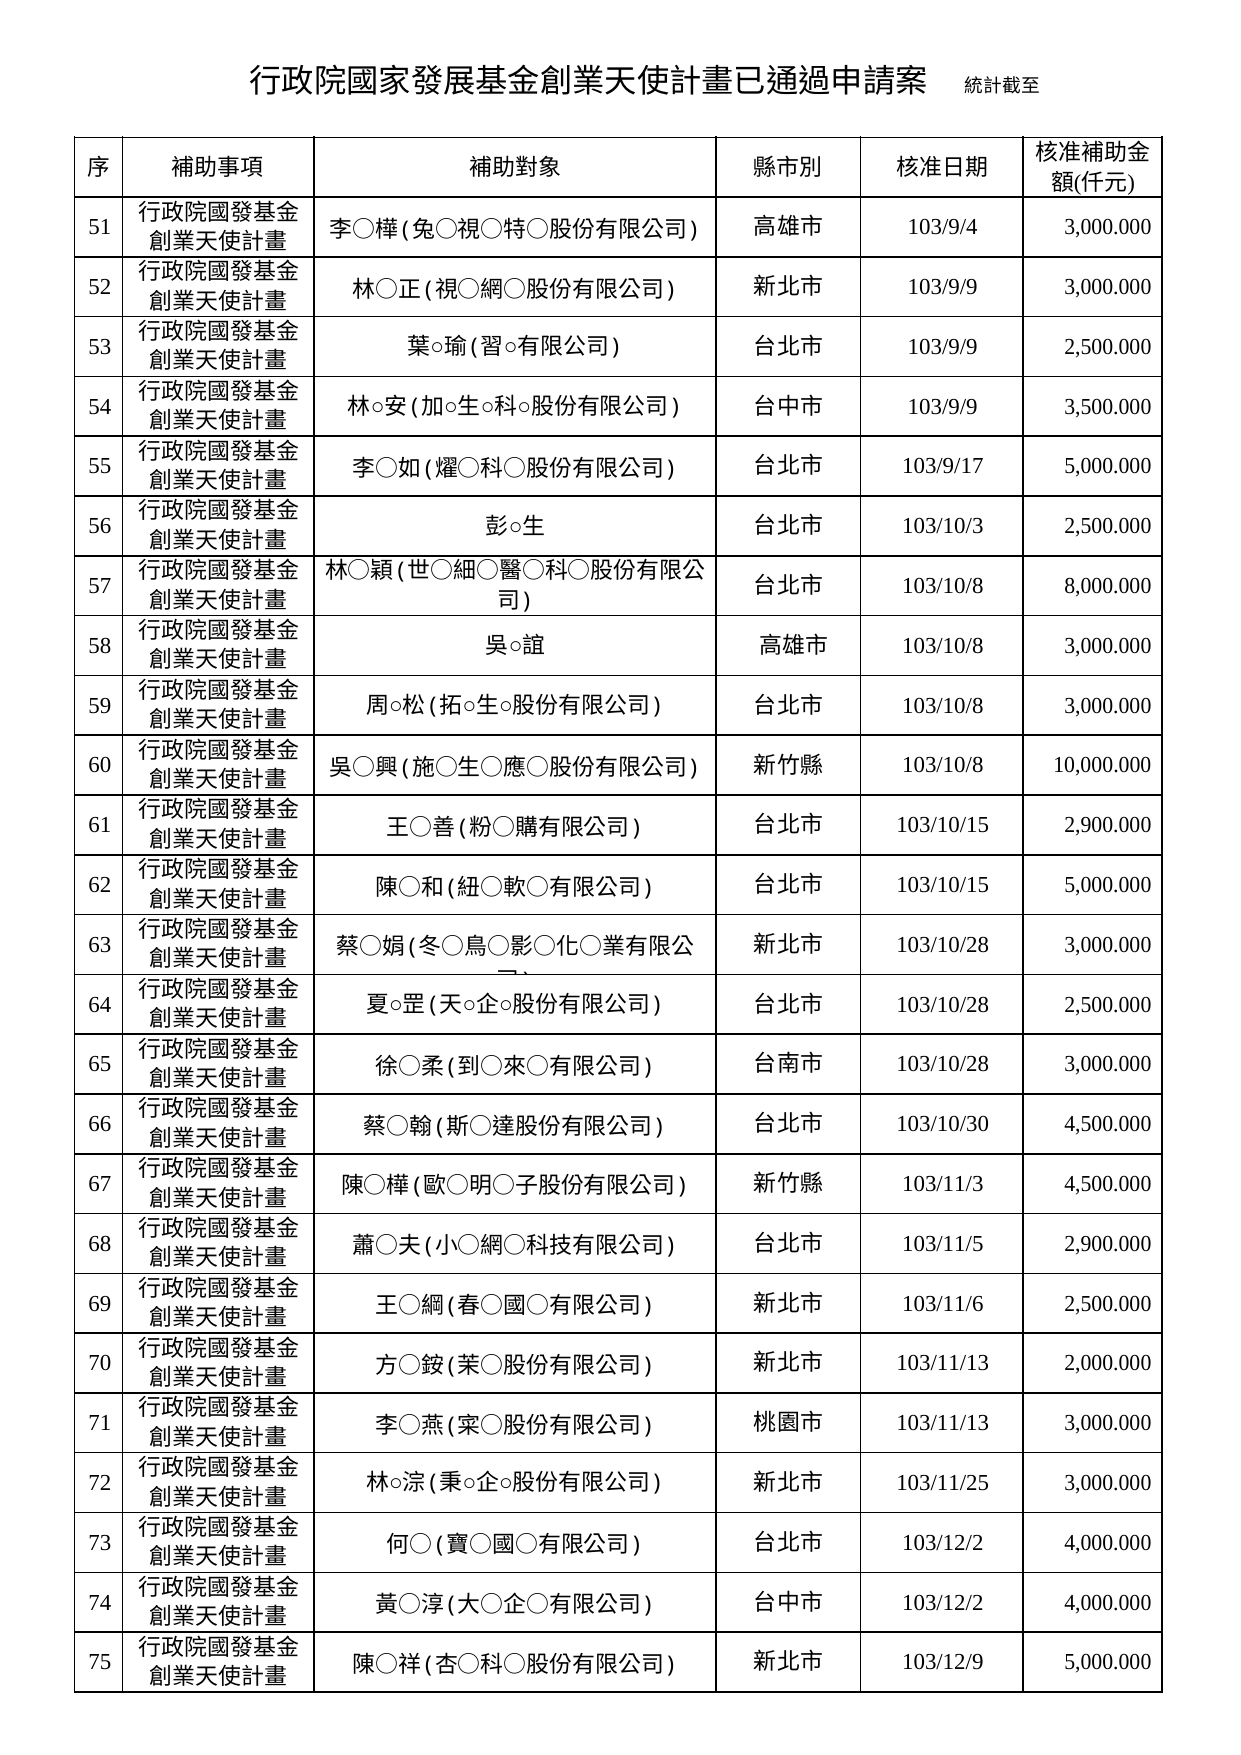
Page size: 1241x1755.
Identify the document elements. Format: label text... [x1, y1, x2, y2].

table_cell 75 [75, 1633, 122, 1691]
table_cell 行政院國發基金 創業天使計畫 [123, 1274, 313, 1332]
table_cell 高雄市 [717, 616, 860, 674]
table_cell 3,500.000 [1024, 377, 1161, 435]
table_cell 3,000.000 [1024, 1035, 1161, 1093]
table_cell 103/11/13 [861, 1334, 1022, 1392]
table_cell 李○如(燿○科○股份有限公司) [315, 437, 715, 495]
table_cell 徐○柔(到○來○有限公司) [315, 1035, 715, 1093]
table_cell 4,500.000 [1024, 1155, 1161, 1213]
table_cell 新北市 [717, 258, 860, 316]
table_cell 103/11/3 [861, 1155, 1022, 1213]
table_cell 3,000.000 [1024, 258, 1161, 316]
table_cell 台北市 [717, 796, 860, 854]
table_cell 台北市 [717, 1513, 860, 1571]
table_cell 3,000.000 [1024, 915, 1161, 973]
table_header 核准補助金 額(仟元) [1024, 138, 1161, 196]
table_cell 彭○生 [315, 497, 715, 555]
table_cell 行政院國發基金 創業天使計畫 [123, 1453, 313, 1512]
table_cell 吳○誼 [315, 616, 715, 674]
table_cell 林○穎(世○細○醫○科○股份有限公 司) [315, 557, 715, 615]
table_cell 行政院國發基金 創業天使計畫 [123, 1513, 313, 1571]
table_cell 黃○淳(大○企○有限公司) [315, 1573, 715, 1631]
table_cell 新北市 [717, 1453, 860, 1512]
table_cell 台北市 [717, 437, 860, 495]
table_cell 70 [75, 1334, 122, 1392]
table_cell 69 [75, 1274, 122, 1332]
table_cell 行政院國發基金 創業天使計畫 [123, 676, 313, 734]
table_cell 5,000.000 [1024, 437, 1161, 495]
table_cell 台北市 [717, 676, 860, 734]
table_cell 54 [75, 377, 122, 435]
table_cell 台北市 [717, 557, 860, 615]
table_cell 5,000.000 [1024, 856, 1161, 914]
table_cell 60 [75, 736, 122, 794]
table_cell 新北市 [717, 1274, 860, 1332]
table_header 序 [75, 138, 122, 196]
table_cell 行政院國發基金 創業天使計畫 [123, 437, 313, 495]
table_cell 51 [75, 198, 122, 256]
table_cell 行政院國發基金 創業天使計畫 [123, 198, 313, 256]
table_cell 67 [75, 1155, 122, 1213]
table_cell 68 [75, 1214, 122, 1272]
table_cell 行政院國發基金 創業天使計畫 [123, 915, 313, 973]
table_cell 桃園市 [717, 1394, 860, 1452]
table_cell 2,000.000 [1024, 1334, 1161, 1392]
table_cell 63 [75, 915, 122, 973]
table_cell 蕭○夫(小○網○科技有限公司) [315, 1214, 715, 1272]
table_cell 台北市 [717, 856, 860, 914]
table_cell 王○善(粉○購有限公司) [315, 796, 715, 854]
table_cell 2,500.000 [1024, 317, 1161, 376]
table_cell 103/11/6 [861, 1274, 1022, 1332]
table_header 補助事項 [123, 138, 313, 196]
table_cell 台中市 [717, 1573, 860, 1631]
table_cell 台北市 [717, 1214, 860, 1272]
table_cell 103/10/15 [861, 856, 1022, 914]
table_cell 行政院國發基金 創業天使計畫 [123, 497, 313, 555]
table_cell 103/9/9 [861, 258, 1022, 316]
table_cell 103/12/2 [861, 1513, 1022, 1571]
table_cell 行政院國發基金 創業天使計畫 [123, 1035, 313, 1093]
table_cell 4,000.000 [1024, 1573, 1161, 1631]
table_cell 夏○罡(天○企○股份有限公司) [315, 975, 715, 1033]
table_cell 2,900.000 [1024, 796, 1161, 854]
table_cell 台北市 [717, 1095, 860, 1153]
table_cell 103/10/28 [861, 975, 1022, 1033]
table_cell 台北市 [717, 497, 860, 555]
table_cell 2,500.000 [1024, 1274, 1161, 1332]
table_header 縣市別 [717, 138, 860, 196]
table_cell 4,500.000 [1024, 1095, 1161, 1153]
table_cell 66 [75, 1095, 122, 1153]
table_cell 林○淙(秉○企○股份有限公司) [315, 1453, 715, 1512]
table_cell 103/9/9 [861, 317, 1022, 376]
table_cell 8,000.000 [1024, 557, 1161, 615]
table_cell 新北市 [717, 915, 860, 973]
table_cell 103/10/3 [861, 497, 1022, 555]
table_cell 4,000.000 [1024, 1513, 1161, 1571]
table_cell 3,000.000 [1024, 1394, 1161, 1452]
table_cell 新北市 [717, 1334, 860, 1392]
table_cell 行政院國發基金 創業天使計畫 [123, 796, 313, 854]
table_cell 2,900.000 [1024, 1214, 1161, 1272]
table_header 補助對象 [315, 138, 715, 196]
table_cell 行政院國發基金 創業天使計畫 [123, 975, 313, 1033]
table_cell 57 [75, 557, 122, 615]
table_cell 103/10/8 [861, 616, 1022, 674]
table_cell 103/11/13 [861, 1394, 1022, 1452]
table_cell 103/10/8 [861, 676, 1022, 734]
table_cell 行政院國發基金 創業天使計畫 [123, 1573, 313, 1631]
table_cell 行政院國發基金 創業天使計畫 [123, 1394, 313, 1452]
table_cell 103/12/2 [861, 1573, 1022, 1631]
table_cell 蔡○娟(冬○鳥○影○化○業有限公司) [315, 915, 715, 973]
table_cell 行政院國發基金 創業天使計畫 [123, 1095, 313, 1153]
table_cell 61 [75, 796, 122, 854]
table_cell 103/11/25 [861, 1453, 1022, 1512]
table_cell 陳○樺(歐○明○子股份有限公司) [315, 1155, 715, 1213]
table_cell 行政院國發基金 創業天使計畫 [123, 1334, 313, 1392]
table_cell 58 [75, 616, 122, 674]
table_cell 蔡○翰(斯○達股份有限公司) [315, 1095, 715, 1153]
table_cell 行政院國發基金 創業天使計畫 [123, 1214, 313, 1272]
table_cell 103/10/8 [861, 557, 1022, 615]
table_cell 陳○祥(杏○科○股份有限公司) [315, 1633, 715, 1691]
table_cell 行政院國發基金 創業天使計畫 [123, 736, 313, 794]
table_cell 新北市 [717, 1633, 860, 1691]
table_cell 何○(寶○國○有限公司) [315, 1513, 715, 1571]
table_cell 3,000.000 [1024, 616, 1161, 674]
table_cell 64 [75, 975, 122, 1033]
table_cell 高雄市 [717, 198, 860, 256]
table_cell 5,000.000 [1024, 1633, 1161, 1691]
table_cell 行政院國發基金 創業天使計畫 [123, 258, 313, 316]
table_cell 台中市 [717, 377, 860, 435]
table_cell 55 [75, 437, 122, 495]
table_cell 行政院國發基金 創業天使計畫 [123, 616, 313, 674]
table_cell 李○樺(兔○視○特○股份有限公司) [315, 198, 715, 256]
table_cell 103/10/28 [861, 1035, 1022, 1093]
table_cell 2,500.000 [1024, 975, 1161, 1033]
table_cell 3,000.000 [1024, 198, 1161, 256]
table_cell 陳○和(紐○軟○有限公司) [315, 856, 715, 914]
table_cell 103/10/30 [861, 1095, 1022, 1153]
table_cell 71 [75, 1394, 122, 1452]
table_cell 行政院國發基金 創業天使計畫 [123, 317, 313, 376]
table_cell 行政院國發基金 創業天使計畫 [123, 856, 313, 914]
table_cell 103/11/5 [861, 1214, 1022, 1272]
table_cell 林○安(加○生○科○股份有限公司) [315, 377, 715, 435]
table_cell 台北市 [717, 317, 860, 376]
table_cell 62 [75, 856, 122, 914]
table_cell 李○燕(寀○股份有限公司) [315, 1394, 715, 1452]
table_header 核准日期 [861, 138, 1022, 196]
table_cell 103/10/15 [861, 796, 1022, 854]
table_cell 103/9/9 [861, 377, 1022, 435]
table_cell 葉○瑜(習○有限公司) [315, 317, 715, 376]
table_cell 103/10/8 [861, 736, 1022, 794]
table_cell 103/10/28 [861, 915, 1022, 973]
table_cell 林○正(視○網○股份有限公司) [315, 258, 715, 316]
table_cell 103/9/4 [861, 198, 1022, 256]
table_cell 行政院國發基金 創業天使計畫 [123, 377, 313, 435]
table_cell 52 [75, 258, 122, 316]
table_cell 台南市 [717, 1035, 860, 1093]
table_cell 2,500.000 [1024, 497, 1161, 555]
table_cell 台北市 [717, 975, 860, 1033]
table_cell 3,000.000 [1024, 676, 1161, 734]
table_cell 王○綱(春○國○有限公司) [315, 1274, 715, 1332]
table_cell 65 [75, 1035, 122, 1093]
table_cell 行政院國發基金 創業天使計畫 [123, 557, 313, 615]
table_cell 周○松(拓○生○股份有限公司) [315, 676, 715, 734]
table_cell 吳○興(施○生○應○股份有限公司) [315, 736, 715, 794]
table_cell 74 [75, 1573, 122, 1631]
table_cell 方○銨(茉○股份有限公司) [315, 1334, 715, 1392]
table_cell 新竹縣 [717, 736, 860, 794]
table_cell 行政院國發基金 創業天使計畫 [123, 1633, 313, 1691]
table_cell 新竹縣 [717, 1155, 860, 1213]
table_cell 72 [75, 1453, 122, 1512]
table_cell 53 [75, 317, 122, 376]
table_cell 56 [75, 497, 122, 555]
table_cell 73 [75, 1513, 122, 1571]
table_cell 10,000.000 [1024, 736, 1161, 794]
table_cell 59 [75, 676, 122, 734]
table_cell 行政院國發基金 創業天使計畫 [123, 1155, 313, 1213]
table_cell 103/12/9 [861, 1633, 1022, 1691]
table_cell 103/9/17 [861, 437, 1022, 495]
table_cell 3,000.000 [1024, 1453, 1161, 1512]
